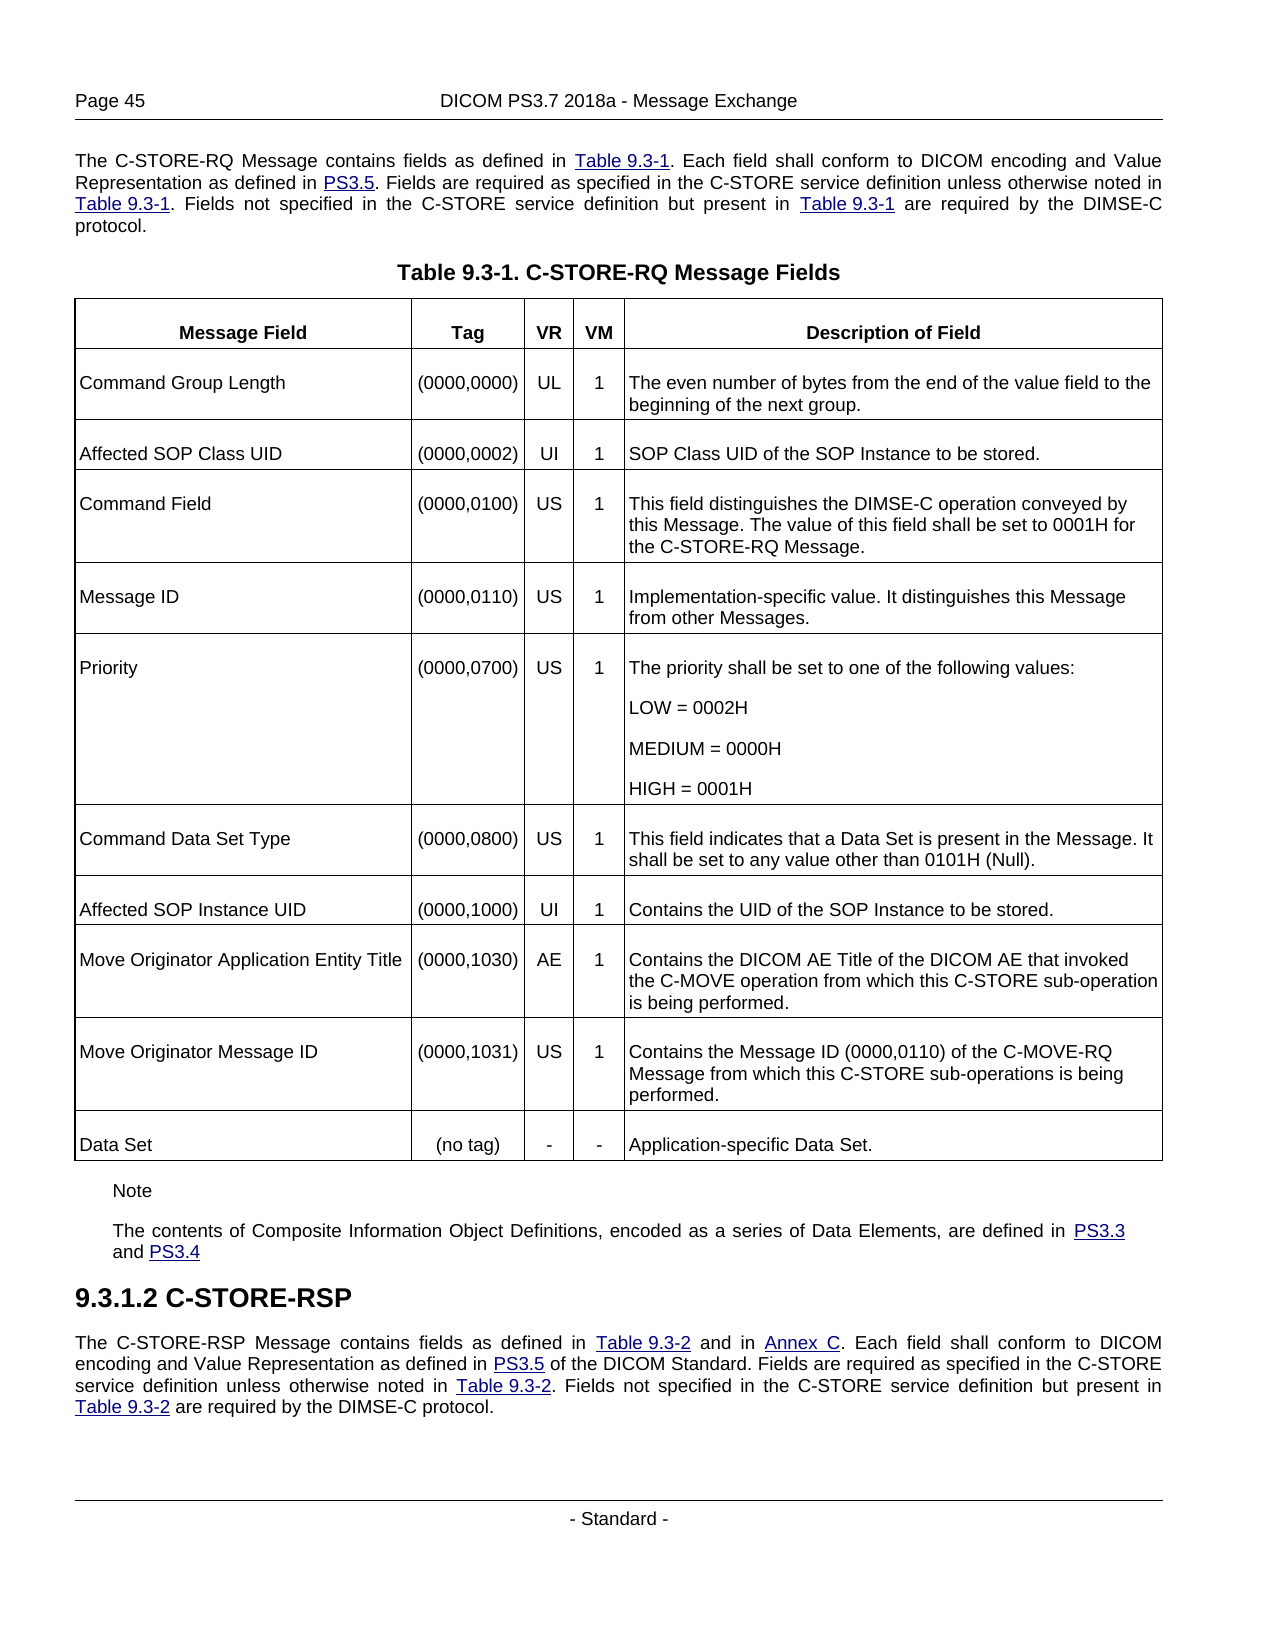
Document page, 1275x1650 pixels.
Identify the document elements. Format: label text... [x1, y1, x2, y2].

table_cell US [525, 470, 573, 562]
table_cell (0000,1030) [412, 925, 524, 1017]
text Note [112, 1179, 1125, 1201]
table_cell Affected SOP Instance UID [76, 876, 411, 924]
text The contents of Composite Information Object Definitions, encoded as a series of Data Elements, are defined in PS3.3 and PS3.4 [112, 1220, 1125, 1263]
table_cell US [525, 634, 573, 803]
table_cell Contains the UID of the SOP Instance to be stored. [625, 876, 1162, 924]
table_cell 1 [574, 563, 624, 633]
table_cell Command Field [76, 470, 411, 562]
table_cell The even number of bytes from the end of the value field to the beginning of the next group. [625, 349, 1162, 419]
table_cell (0000,0700) [412, 634, 524, 803]
text The C-STORE-RQ Message contains fields as defined in Table 9.3-1. Each field shall conform to DICOM encoding and Value Representation as defined in PS3.5. Fields are required as specified in the C-STORE service definition unless otherwise noted in Table 9.3-1. Fields not specified in the C-STORE service definition but present in Table 9.3-1 are required by the DIMSE-C protocol. [75, 150, 1162, 236]
table_header VR [525, 299, 573, 348]
table_cell (0000,0100) [412, 470, 524, 562]
table_cell UL [525, 349, 573, 419]
table_cell Command Data Set Type [76, 805, 411, 875]
table_cell US [525, 563, 573, 633]
table_cell Command Group Length [76, 349, 411, 419]
table_cell Move Originator Message ID [76, 1018, 411, 1110]
table_cell This field distinguishes the DIMSE-C operation conveyed by this Message. The value of this field shall be set to 0001H for the C-STORE-RQ Message. [625, 470, 1162, 562]
table_cell 1 [574, 925, 624, 1017]
table_header VM [574, 299, 624, 348]
table_cell AE [525, 925, 573, 1017]
table_cell Application-specific Data Set. [625, 1111, 1162, 1160]
table_cell Move Originator Application Entity Title [76, 925, 411, 1017]
table_cell 1 [574, 420, 624, 469]
table_cell Priority [76, 634, 411, 803]
table_cell 1 [574, 805, 624, 875]
table_cell (0000,0002) [412, 420, 524, 469]
table_cell UI [525, 876, 573, 924]
table_cell 1 [574, 634, 624, 803]
table_cell Contains the Message ID (0000,0110) of the C-MOVE-RQ Message from which this C-STORE sub-operations is being performed. [625, 1018, 1162, 1110]
table_header Tag [412, 299, 524, 348]
table_cell (0000,0800) [412, 805, 524, 875]
table_cell Message ID [76, 563, 411, 633]
table_cell (0000,0000) [412, 349, 524, 419]
table_cell Implementation-specific value. It distinguishes this Message from other Messages. [625, 563, 1162, 633]
table_cell US [525, 1018, 573, 1110]
text 9.3.1.2 C-STORE-RSP [75, 1282, 1162, 1313]
table_cell (0000,1031) [412, 1018, 524, 1110]
table_cell Affected SOP Class UID [76, 420, 411, 469]
table_cell - [525, 1111, 573, 1160]
table_cell Contains the DICOM AE Title of the DICOM AE that invoked the C-MOVE operation from which this C-STORE sub-operation is being performed. [625, 925, 1162, 1017]
table_cell This field indicates that a Data Set is present in the Message. It shall be set to any value other than 0101H (Null). [625, 805, 1162, 875]
table_cell SOP Class UID of the SOP Instance to be stored. [625, 420, 1162, 469]
table_cell (no tag) [412, 1111, 524, 1160]
table_header Message Field [76, 299, 411, 348]
table_cell 1 [574, 349, 624, 419]
table_cell (0000,0110) [412, 563, 524, 633]
table_cell (0000,1000) [412, 876, 524, 924]
table_header Description of Field [625, 299, 1162, 348]
table_cell US [525, 805, 573, 875]
table_cell The priority shall be set to one of the following values: LOW = 0002H MEDIUM = 0000H HIGH = 0001H [625, 634, 1162, 803]
table_cell 1 [574, 1018, 624, 1110]
table_cell - [574, 1111, 624, 1160]
table_cell UI [525, 420, 573, 469]
table_cell Data Set [76, 1111, 411, 1160]
text The C-STORE-RSP Message contains fields as defined in Table 9.3-2 and in Annex C. Each field shall conform to DICOM encoding and Value Representation as defined in PS3.5 of the DICOM Standard. Fields are required as specified in the C-STORE service definition unless otherwise noted in Table 9.3-2. Fields not specified in the C-STORE service definition but present in Table 9.3-2 are required by the DIMSE-C protocol. [75, 1332, 1162, 1418]
text Table 9.3-1. C-STORE-RQ Message Fields [75, 259, 1162, 284]
table_cell 1 [574, 876, 624, 924]
table_cell 1 [574, 470, 624, 562]
